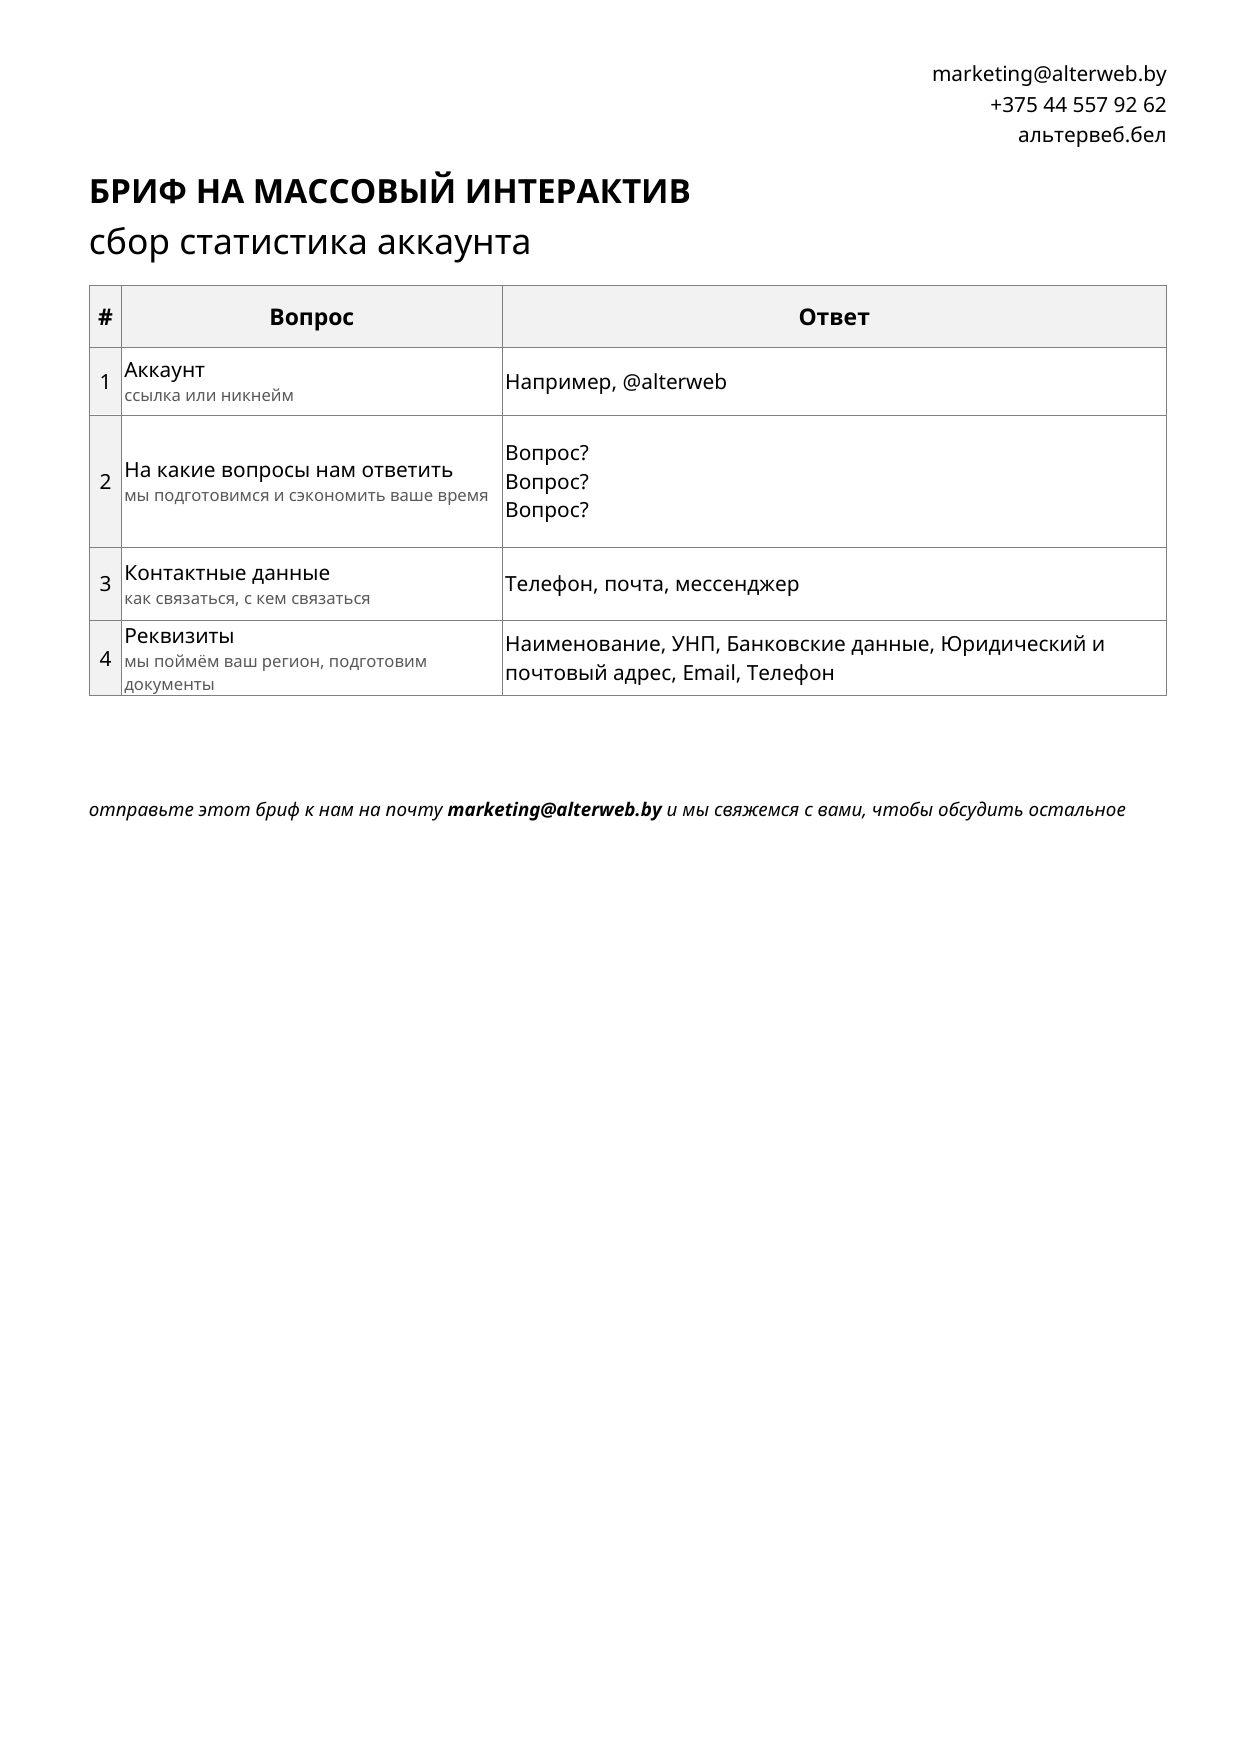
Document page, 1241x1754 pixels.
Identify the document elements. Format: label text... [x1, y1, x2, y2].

table_cell Аккаунт ссылка или никнейм [122, 348, 502, 414]
table_cell 4 [90, 621, 121, 695]
table_cell Вопрос? Вопрос? Вопрос? [503, 416, 1166, 547]
table_cell Наименование, УНП, Банковские данные, Юридический и почтовый адрес, Email, Телефон [503, 621, 1166, 695]
table_cell 1 [90, 348, 121, 414]
table_cell Контактные данные как связаться, с кем связаться [122, 548, 502, 620]
text сбор статистика аккаунта [89, 217, 1167, 265]
table_cell Например, @alterweb [503, 348, 1166, 414]
text marketing@alterweb.by +375 44 557 92 62 альтервеб.бел [89, 59, 1167, 149]
table_cell На какие вопросы нам ответить мы подготовимся и сэкономить ваше время [122, 416, 502, 547]
text БРИФ НА МАССОВЫЙ ИНТЕРАКТИВ [89, 168, 1167, 213]
table_cell Реквизиты мы поймём ваш регион, подготовим документы [122, 621, 502, 695]
table_cell Телефон, почта, мессенджер [503, 548, 1166, 620]
table_header # [90, 286, 121, 347]
table_header Вопрос [122, 286, 502, 347]
table_header Ответ [503, 286, 1166, 347]
table_cell 3 [90, 548, 121, 620]
table_cell 2 [90, 416, 121, 547]
text отправьте этот бриф к нам на почту marketing@alterweb.by и мы свяжемся с вами, чтобы обсудить остальное [89, 797, 1167, 822]
